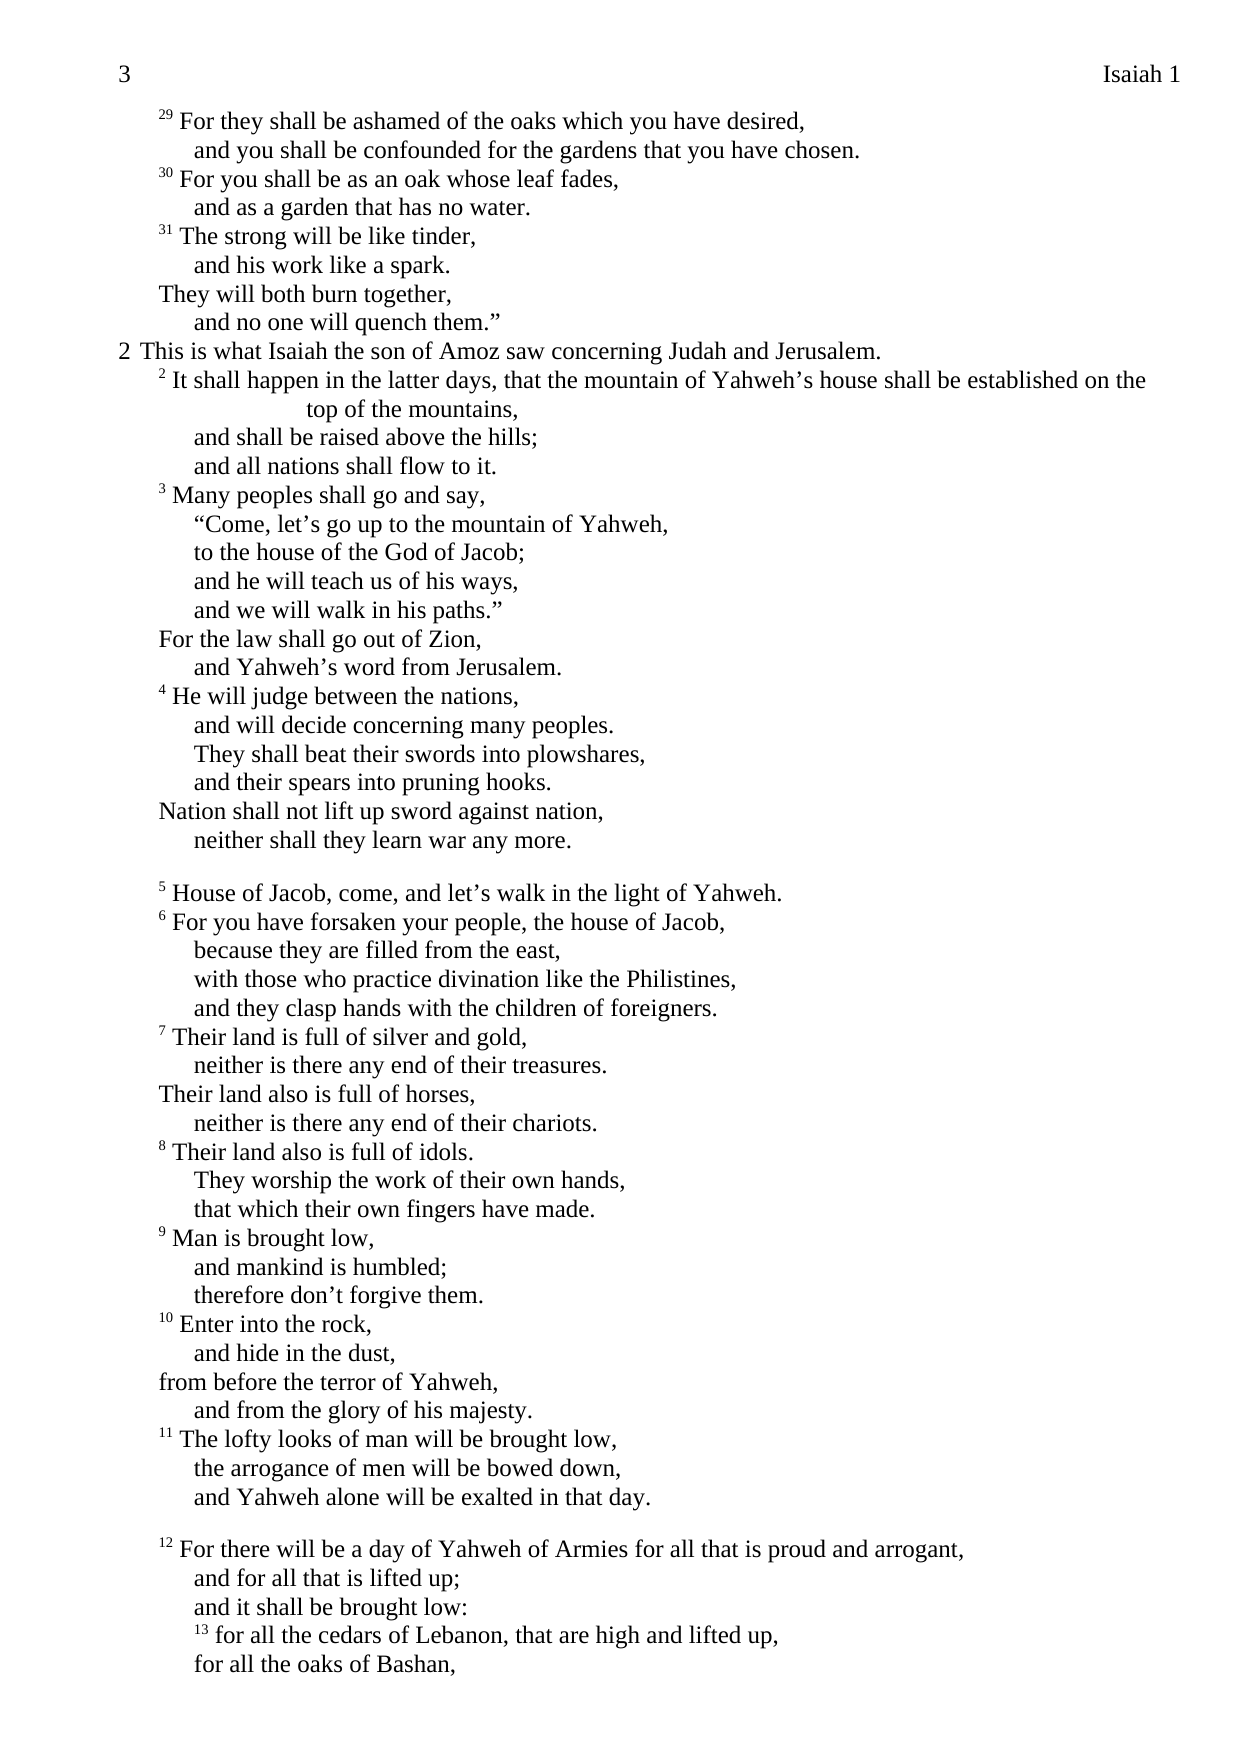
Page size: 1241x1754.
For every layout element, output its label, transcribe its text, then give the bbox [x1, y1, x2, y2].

text that which their own fingers have made. [194, 1194, 1181, 1223]
text and they clasp hands with the children of foreigners. [194, 993, 1181, 1022]
text 2This is what Isaiah the son of Amoz saw concerning Judah and Jerusalem. [118, 336, 1181, 365]
text and no one will quench them.” [194, 307, 1181, 336]
text Nation shall not lift up sword against nation, [158, 796, 1181, 825]
text for all the oaks of Bashan, [194, 1649, 1181, 1678]
text For the law shall go out of Zion, [158, 624, 1181, 652]
text 29 For they shall be ashamed of the oaks which you have desired, [158, 106, 1181, 135]
text 10 Enter into the rock, [158, 1309, 1181, 1338]
text 9 Man is brought low, [158, 1223, 1181, 1252]
text and for all that is lifted up; [194, 1563, 1181, 1592]
text and all nations shall flow to it. [194, 451, 1181, 480]
text 8 Their land also is full of idols. [158, 1137, 1181, 1165]
text 13 for all the cedars of Lebanon, that are high and lifted up, [194, 1621, 1181, 1649]
text Their land also is full of horses, [158, 1079, 1181, 1108]
text therefore don’t forgive them. [194, 1280, 1181, 1309]
text because they are filled from the east, [194, 935, 1181, 964]
text and he will teach us of his ways, [194, 566, 1181, 595]
text 4 He will judge between the nations, [158, 681, 1181, 710]
text neither is there any end of their chariots. [194, 1108, 1181, 1137]
text and mankind is humbled; [194, 1252, 1181, 1280]
text 11 The lofty looks of man will be brought low, [158, 1424, 1181, 1453]
text and we will walk in his paths.” [194, 595, 1181, 624]
text and their spears into pruning hooks. [194, 767, 1181, 796]
text 31 The strong will be like tinder, [158, 221, 1181, 250]
text and his work like a spark. [194, 250, 1181, 279]
text They worship the work of their own hands, [194, 1165, 1181, 1194]
text and will decide concerning many peoples. [194, 710, 1181, 739]
text 30 For you shall be as an oak whose leaf fades, [158, 164, 1181, 192]
text 5 House of Jacob, come, and let’s walk in the light of Yahweh. [158, 878, 1181, 907]
text from before the terror of Yahweh, [158, 1367, 1181, 1395]
text 7 Their land is full of silver and gold, [158, 1022, 1181, 1050]
text 6 For you have forsaken your people, the house of Jacob, [158, 907, 1181, 935]
text “Come, let’s go up to the mountain of Yahweh, [194, 509, 1181, 537]
text neither is there any end of their treasures. [194, 1050, 1181, 1079]
text 12 For there will be a day of Yahweh of Armies for all that is proud and arrogant, [158, 1534, 1181, 1563]
text and Yahweh’s word from Jerusalem. [194, 652, 1181, 681]
text with those who practice divination like the Philistines, [194, 964, 1181, 993]
text and it shall be brought low: [194, 1592, 1181, 1621]
text and hide in the dust, [194, 1338, 1181, 1367]
text neither shall they learn war any more. [194, 825, 1181, 854]
text to the house of the God of Jacob; [194, 537, 1181, 566]
text and shall be raised above the hills; [194, 422, 1181, 451]
text They will both burn together, [158, 279, 1181, 307]
text 2 It shall happen in the latter days, that the mountain of Yahweh’s house shall be established on the top of the mountains, [158, 365, 1181, 422]
text and as a garden that has no water. [194, 192, 1181, 221]
text and you shall be confounded for the gardens that you have chosen. [194, 135, 1181, 164]
text and from the glory of his majesty. [194, 1395, 1181, 1424]
text They shall beat their swords into plowshares, [194, 739, 1181, 767]
text 3 Many peoples shall go and say, [158, 480, 1181, 509]
text the arrogance of men will be bowed down, [194, 1453, 1181, 1482]
text and Yahweh alone will be exalted in that day. [194, 1482, 1181, 1510]
